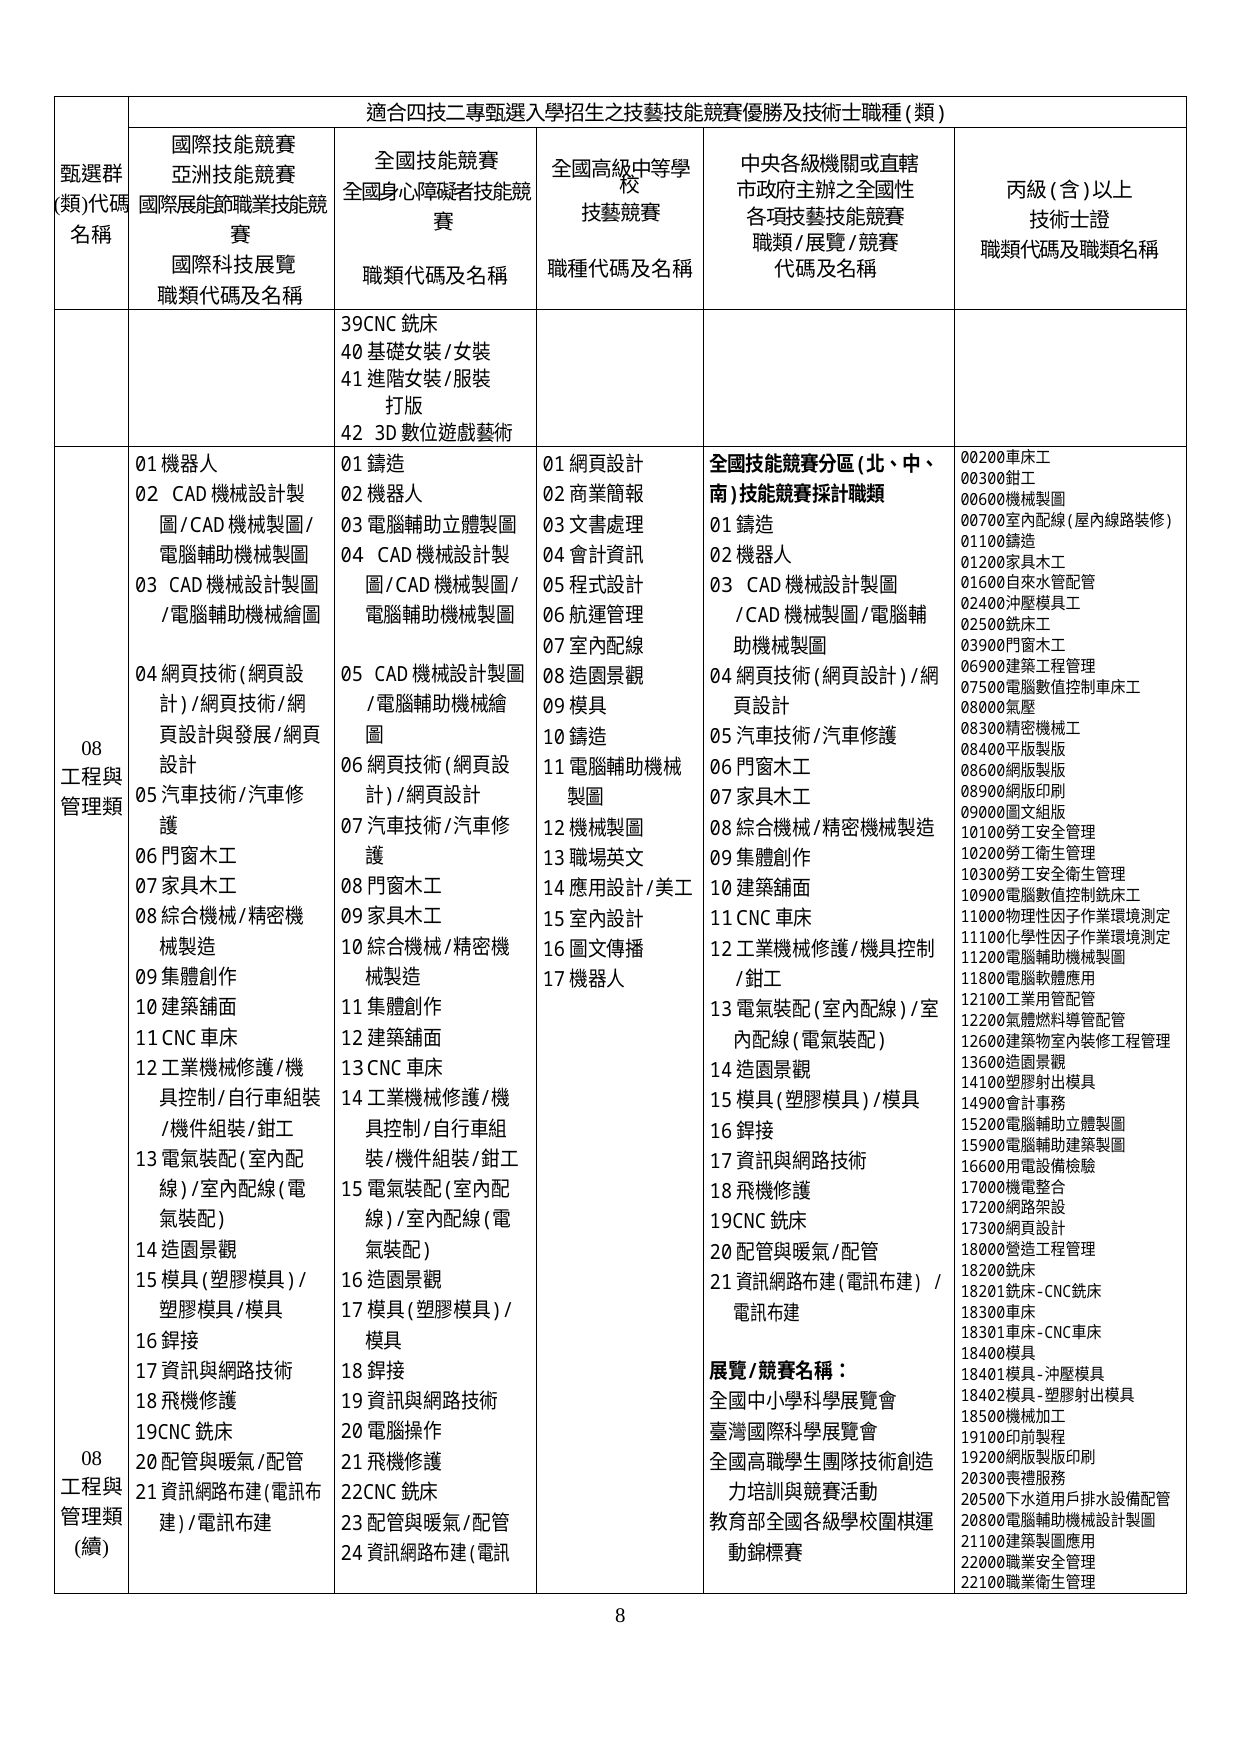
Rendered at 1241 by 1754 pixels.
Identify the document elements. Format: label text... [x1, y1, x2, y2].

table_cell 全國技能競賽分區(北、中、南)技能競賽採計職類 01鑄造 02機器人 03CAD機械設計製圖/CAD機械製圖/電腦輔助機械製圖 04網頁技術(網頁設計)/網頁設計 05汽車技術/汽車修護 06門窗木工 07家具木工 08綜合機械/精密機械製造 09集體創作 10建築舖面 11CNC車床 12工業機械修護/機具控制/鉗工 13電氣裝配(室內配線)/室內配線(電氣裝配) 14造園景觀 15模具(塑膠模具)/模具 16銲接 17資訊與網路技術 18飛機修護 19CNC銑床 20配管與暖氣/配管 21資訊網路布建(電訊布建) /電訊布建 展覽/競賽名稱： 全國中小學科學展覽會 臺灣國際科學展覽會 全國高職學生團隊技術創造力培訓與競賽活動 教育部全國各級學校圍棋運動錦標賽 [704, 447, 954, 1593]
table_cell 01網頁設計 02商業簡報 03文書處理 04會計資訊 05程式設計 06航運管理 07室內配線 08造園景觀 09模具 10鑄造 11電腦輔助機械製圖 12機械製圖 13職場英文 14應用設計/美工 15室內設計 16圖文傳播 17機器人 [537, 447, 703, 1593]
table_cell 00200車床工 00300鉗工 00600機械製圖 00700室內配線(屋內線路裝修) 01100鑄造 01200家具木工 01600自來水管配管 02400沖壓模具工 02500銑床工 03900門窗木工 06900建築工程管理 07500電腦數值控制車床工 08000氣壓 08300精密機械工 08400平版製版 08600網版製版 08900網版印刷 09000圖文組版 10100勞工安全管理 10200勞工衛生管理 10300勞工安全衛生管理 10900電腦數值控制銑床工 11000物理性因子作業環境測定 11100化學性因子作業環境測定 11200電腦輔助機械製圖 11800電腦軟體應用 12100工業用管配管 12200氣體燃料導管配管 12600建築物室內裝修工程管理 13600造園景觀 14100塑膠射出模具 14900會計事務 15200電腦輔助立體製圖 15900電腦輔助建築製圖 16600用電設備檢驗 17000機電整合 17200網路架設 17300網頁設計 18000營造工程管理 18200銑床 18201銑床-CNC銑床 18300車床 18301車床-CNC車床 18400模具 18401模具-沖壓模具 18402模具-塑膠射出模具 18500機械加工 19100印前製程 19200網版製版印刷 20300喪禮服務 20500下水道用戶排水設備配管 20800電腦輔助機械設計製圖 21100建築製圖應用 22000職業安全管理 22100職業衛生管理 [955, 447, 1186, 1593]
table_cell [129, 310, 334, 446]
table_cell 全國高級中等學校 技藝競賽 職種代碼及名稱 [537, 128, 703, 309]
table_cell [55, 310, 128, 446]
table_header 適合四技二專甄選入學招生之技藝技能競賽優勝及技術士職種(類) [129, 97, 1186, 127]
table_cell [704, 310, 954, 446]
table_cell 01鑄造 02機器人 03電腦輔助立體製圖 04CAD機械設計製圖/CAD機械製圖/電腦輔助機械製圖 05 CAD機械設計製圖/電腦輔助機械繪圖 06網頁技術(網頁設計)/網頁設計 07汽車技術/汽車修護 08門窗木工 09家具木工 10綜合機械/精密機械製造 11集體創作 12建築舖面 13CNC車床 14工業機械修護/機具控制/自行車組裝/機件組裝/鉗工 15電氣裝配(室內配線)/室內配線(電氣裝配) 16造園景觀 17模具(塑膠模具)/模具 18銲接 19資訊與網路技術 20電腦操作 21飛機修護 22CNC銑床 23配管與暖氣/配管 24資訊網路布建(電訊 [335, 447, 536, 1593]
table_cell [537, 310, 703, 446]
table_cell 39CNC銑床 40基礎女裝/女裝 41進階女裝/服裝 打版 42 3D數位遊戲藝術 [335, 310, 536, 446]
table_header 甄選群(類)代碼名稱 [55, 97, 128, 309]
table_cell 中央各級機關或直轄 市政府主辦之全國性 各項技藝技能競賽 職類/展覽/競賽 代碼及名稱 [704, 128, 954, 309]
table_cell 01機器人 02CAD機械設計製圖/CAD機械製圖/電腦輔助機械製圖 03 CAD機械設計製圖/電腦輔助機械繪圖 04網頁技術(網頁設計)/網頁技術/網頁設計與發展/網頁設計 05汽車技術/汽車修護 06門窗木工 07家具木工 08綜合機械/精密機械製造 09集體創作 10建築舖面 11CNC車床 12工業機械修護/機具控制/自行車組裝/機件組裝/鉗工 13電氣裝配(室內配線)/室內配線(電氣裝配) 14造園景觀 15模具(塑膠模具)/塑膠模具/模具 16銲接 17資訊與網路技術 18飛機修護 19CNC銑床 20配管與暖氣/配管 21資訊網路布建(電訊布建)/電訊布建 [129, 447, 334, 1593]
table_cell 丙級(含)以上 技術士證 職類代碼及職類名稱 [955, 128, 1186, 309]
table_cell [955, 310, 1186, 446]
table_cell 國際技能競賽 亞洲技能競賽 國際展能節職業技能競賽 國際科技展覽 職類代碼及名稱 [129, 128, 334, 309]
table_cell 全國技能競賽 全國身心障礙者技能競賽 職類代碼及名稱 [335, 128, 536, 309]
table_cell 08 工程與管理類 08 工程與管理類 (續) [55, 447, 128, 1593]
